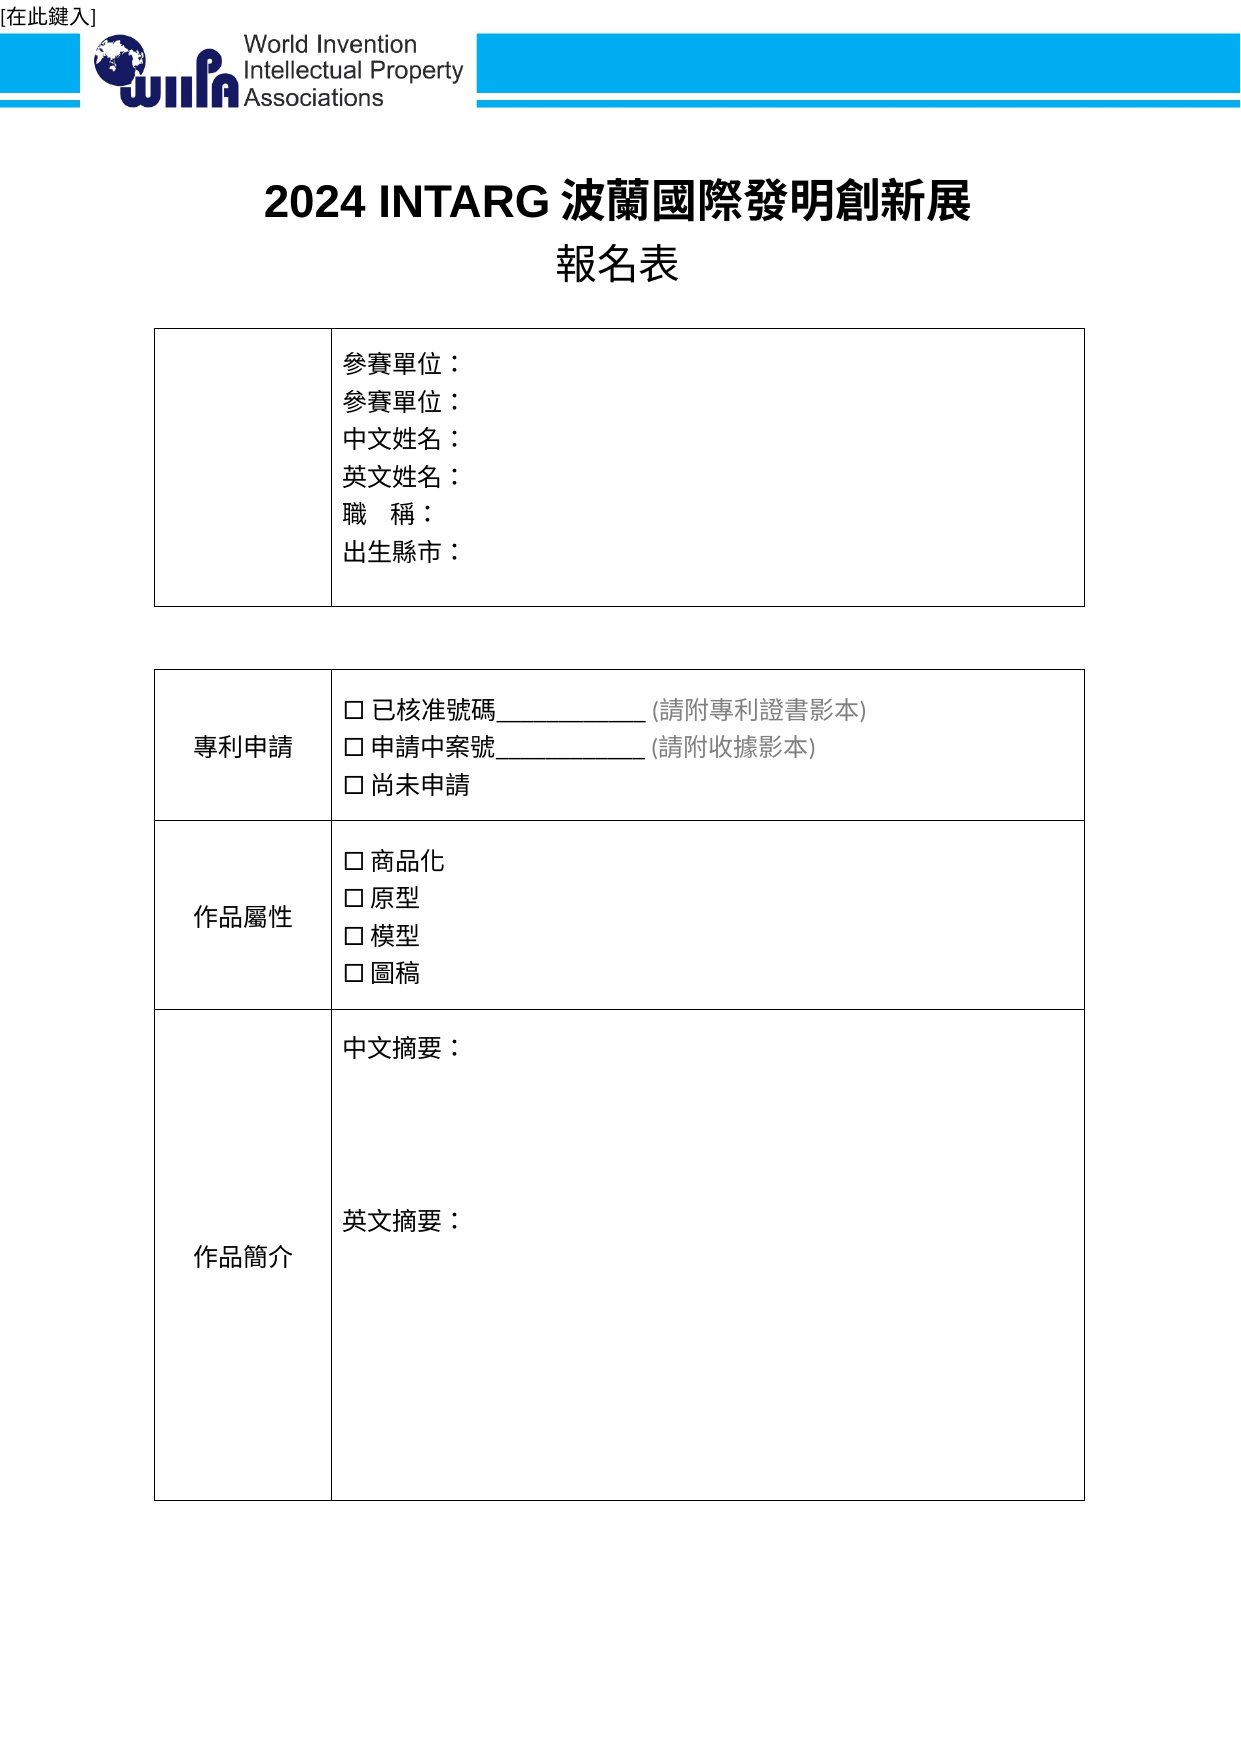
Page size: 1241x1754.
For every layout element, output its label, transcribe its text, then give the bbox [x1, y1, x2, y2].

table_cell 參賽單位： 參賽單位： 中文姓名： 英文姓名： 職 稱： 出生縣市： [332, 329, 1084, 606]
table_header  已核准號碼____________ (請附專利證書影本)  申請中案號____________ (請附收據影本)  尚未申請 [332, 670, 1084, 820]
table_cell 作品屬性 [155, 821, 331, 1009]
table_header 專利申請 [155, 670, 331, 820]
table_cell 作品簡介 [155, 1010, 331, 1500]
table_cell  商品化  原型  模型  圖稿 [332, 821, 1084, 1009]
table_cell [155, 329, 331, 606]
table_cell 中文摘要： 英文摘要： [332, 1010, 1084, 1500]
